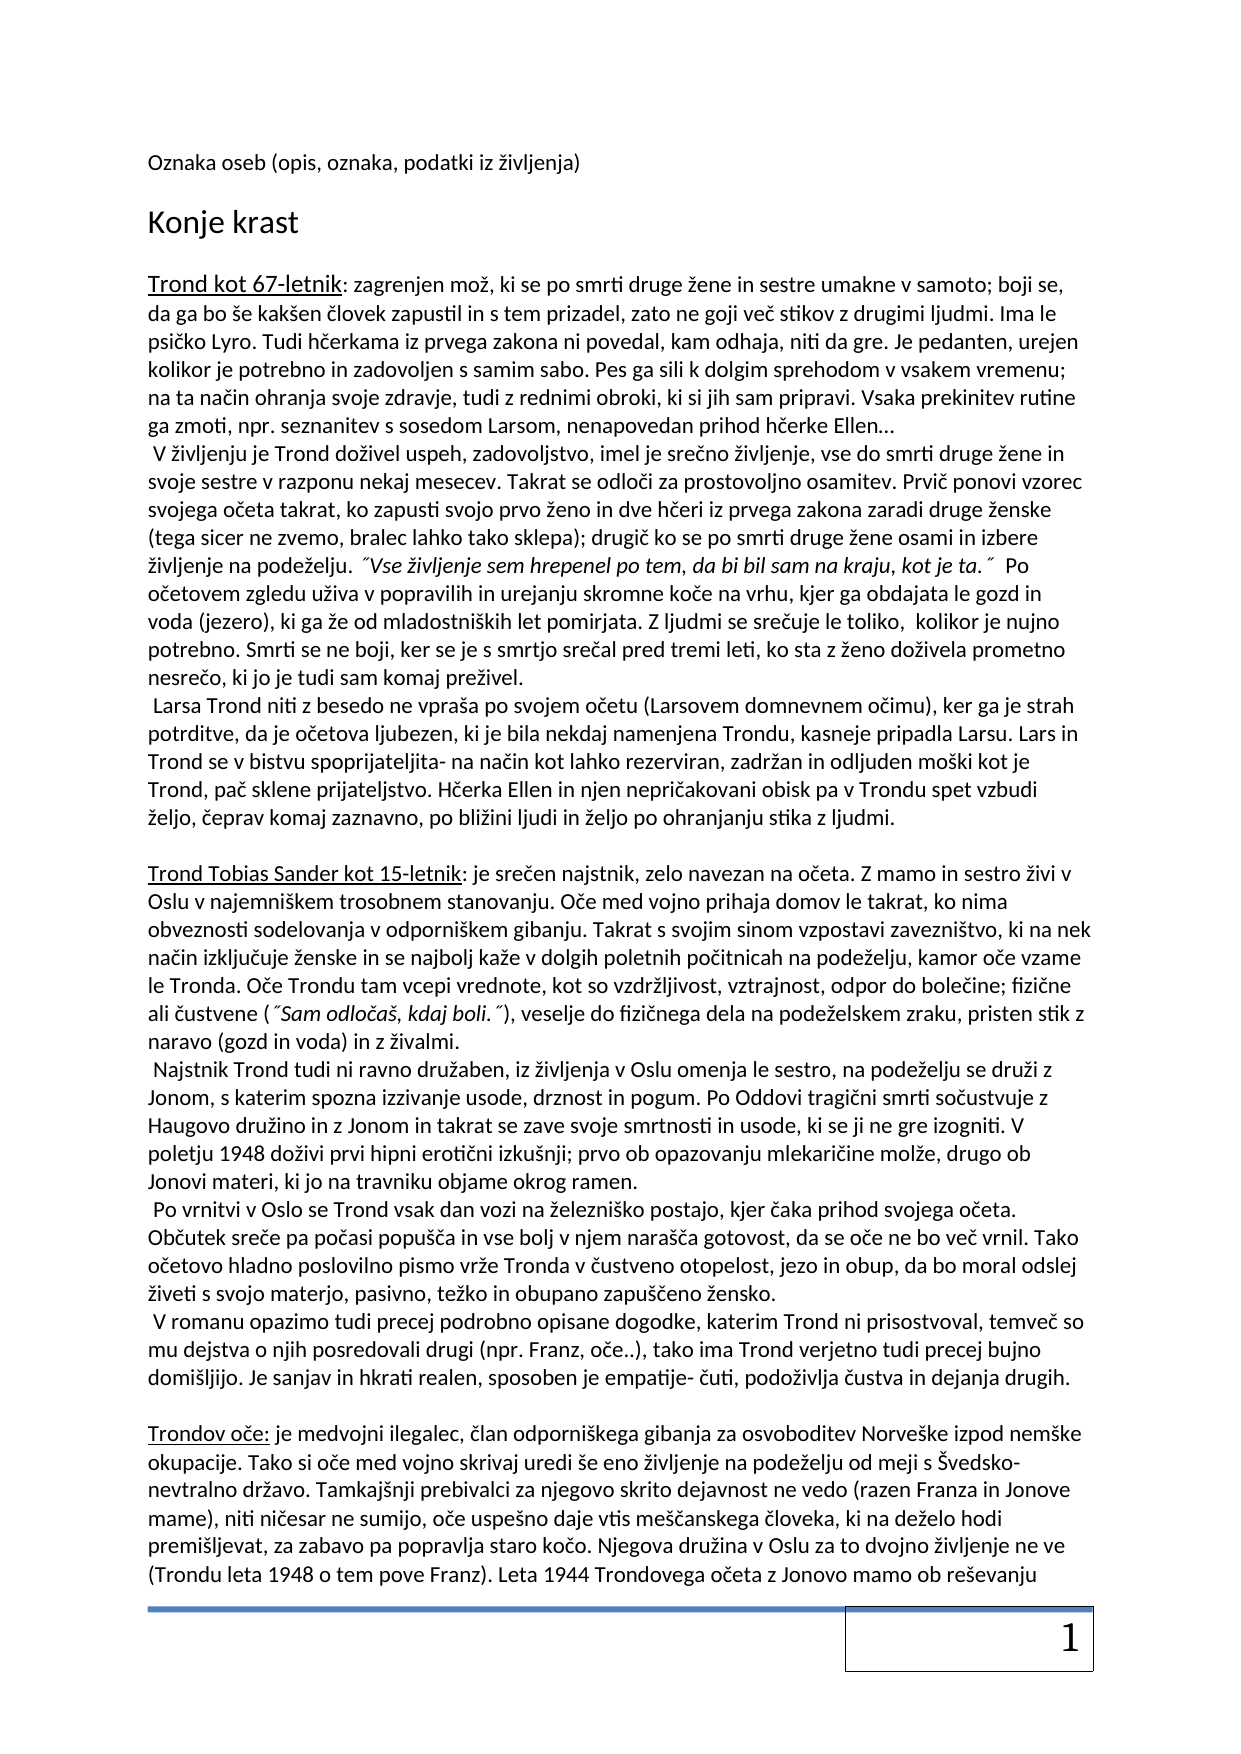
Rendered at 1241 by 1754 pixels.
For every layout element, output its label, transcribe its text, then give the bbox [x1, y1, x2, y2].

text V življenju je Trond doživel uspeh, zadovoljstvo, imel je srečno življenje, vse do smrti druge žene in svoje sestre v razponu nekaj mesecev. Takrat se odloči za prostovoljno osamitev. Prvič ponovi vzorec svojega očeta takrat, ko zapusti svojo prvo ženo in dve hčeri iz prvega zakona zaradi druge ženske (tega sicer ne zvemo, bralec lahko tako sklepa); drugič ko se po smrti druge žene osami in izbere življenje na podeželju. ˝Vse življenje sem hrepenel po tem, da bi bil sam na kraju, kot je ta.˝ Po očetovem zgledu uživa v popravilih in urejanju skromne koče na vrhu, kjer ga obdajata le gozd in voda (jezero), ki ga že od mladostniških let pomirjata. Z ljudmi se srečuje le toliko, kolikor je nujno potrebno. Smrti se ne boji, ker se je s smrtjo srečal pred tremi leti, ko sta z ženo doživela prometno nesrečo, ki jo je tudi sam komaj preživel. [148, 439, 1093, 691]
text Oznaka oseb (opis, oznaka, podatki iz življenja) [148, 148, 1093, 176]
text Trondov oče: je medvojni ilegalec, član odporniškega gibanja za osvoboditev Norveške izpod nemške okupacije. Tako si oče med vojno skrivaj uredi še eno življenje na podeželju od meji s Švedsko- nevtralno državo. Tamkajšnji prebivalci za njegovo skrito dejavnost ne vedo (razen Franza in Jonove mame), niti ničesar ne sumijo, oče uspešno daje vtis meščanskega človeka, ki na deželo hodi premišljevat, za zabavo pa popravlja staro kočo. Njegova družina v Oslu za to dvojno življenje ne ve (Trondu leta 1948 o tem pove Franz). Leta 1944 Trondovega očeta z Jonovo mamo ob reševanju [148, 1419, 1093, 1588]
text Konje krast [148, 201, 1093, 241]
text Po vrnitvi v Oslo se Trond vsak dan vozi na železniško postajo, kjer čaka prihod svojega očeta. Občutek sreče pa počasi popušča in vse bolj v njem narašča gotovost, da se oče ne bo več vrnil. Tako očetovo hladno poslovilno pismo vrže Tronda v čustveno otopelost, jezo in obup, da bo moral odslej živeti s svojo materjo, pasivno, težko in obupano zapuščeno žensko. [148, 1195, 1093, 1307]
text Trond Tobias Sander kot 15-letnik: je srečen najstnik, zelo navezan na očeta. Z mamo in sestro živi v Oslu v najemniškem trosobnem stanovanju. Oče med vojno prihaja domov le takrat, ko nima obveznosti sodelovanja v odporniškem gibanju. Takrat s svojim sinom vzpostavi zavezništvo, ki na nek način izključuje ženske in se najbolj kaže v dolgih poletnih počitnicah na podeželju, kamor oče vzame le Tronda. Oče Trondu tam vcepi vrednote, kot so vzdržljivost, vztrajnost, odpor do bolečine; fizične ali čustvene (˝Sam odločaš, kdaj boli.˝), veselje do fizičnega dela na podeželskem zraku, pristen stik z naravo (gozd in voda) in z živalmi. [148, 859, 1093, 1055]
text V romanu opazimo tudi precej podrobno opisane dogodke, katerim Trond ni prisostvoval, temveč so mu dejstva o njih posredovali drugi (npr. Franz, oče..), tako ima Trond verjetno tudi precej bujno domišljijo. Je sanjav in hkrati realen, sposoben je empatije- čuti, podoživlja čustva in dejanja drugih. [148, 1307, 1093, 1392]
text Larsa Trond niti z besedo ne vpraša po svojem očetu (Larsovem domnevnem očimu), ker ga je strah potrditve, da je očetova ljubezen, ki je bila nekdaj namenjena Trondu, kasneje pripadla Larsu. Lars in Trond se v bistvu spoprijateljita- na način kot lahko rezerviran, zadržan in odljuden moški kot je Trond, pač sklene prijateljstvo. Hčerka Ellen in njen nepričakovani obisk pa v Trondu spet vzbudi željo, čeprav komaj zaznavno, po bližini ljudi in željo po ohranjanju stika z ljudmi. [148, 691, 1093, 831]
text Najstnik Trond tudi ni ravno družaben, iz življenja v Oslu omenja le sestro, na podeželju se druži z Jonom, s katerim spozna izzivanje usode, drznost in pogum. Po Oddovi tragični smrti sočustvuje z Haugovo družino in z Jonom in takrat se zave svoje smrtnosti in usode, ki se ji ne gre izogniti. V poletju 1948 doživi prvi hipni erotični izkušnji; prvo ob opazovanju mlekaričine molže, drugo ob Jonovi materi, ki jo na travniku objame okrog ramen. [148, 1055, 1093, 1195]
text Trond kot 67-letnik: zagrenjen mož, ki se po smrti druge žene in sestre umakne v samoto; boji se, da ga bo še kakšen človek zapustil in s tem prizadel, zato ne goji več stikov z drugimi ljudmi. Ima le psičko Lyro. Tudi hčerkama iz prvega zakona ni povedal, kam odhaja, niti da gre. Je pedanten, urejen kolikor je potrebno in zadovoljen s samim sabo. Pes ga sili k dolgim sprehodom v vsakem vremenu; na ta način ohranja svoje zdravje, tudi z rednimi obroki, ki si jih sam pripravi. Vsaka prekinitev rutine ga zmoti, npr. seznanitev s sosedom Larsom, nenapovedan prihod hčerke Ellen… [148, 268, 1093, 439]
